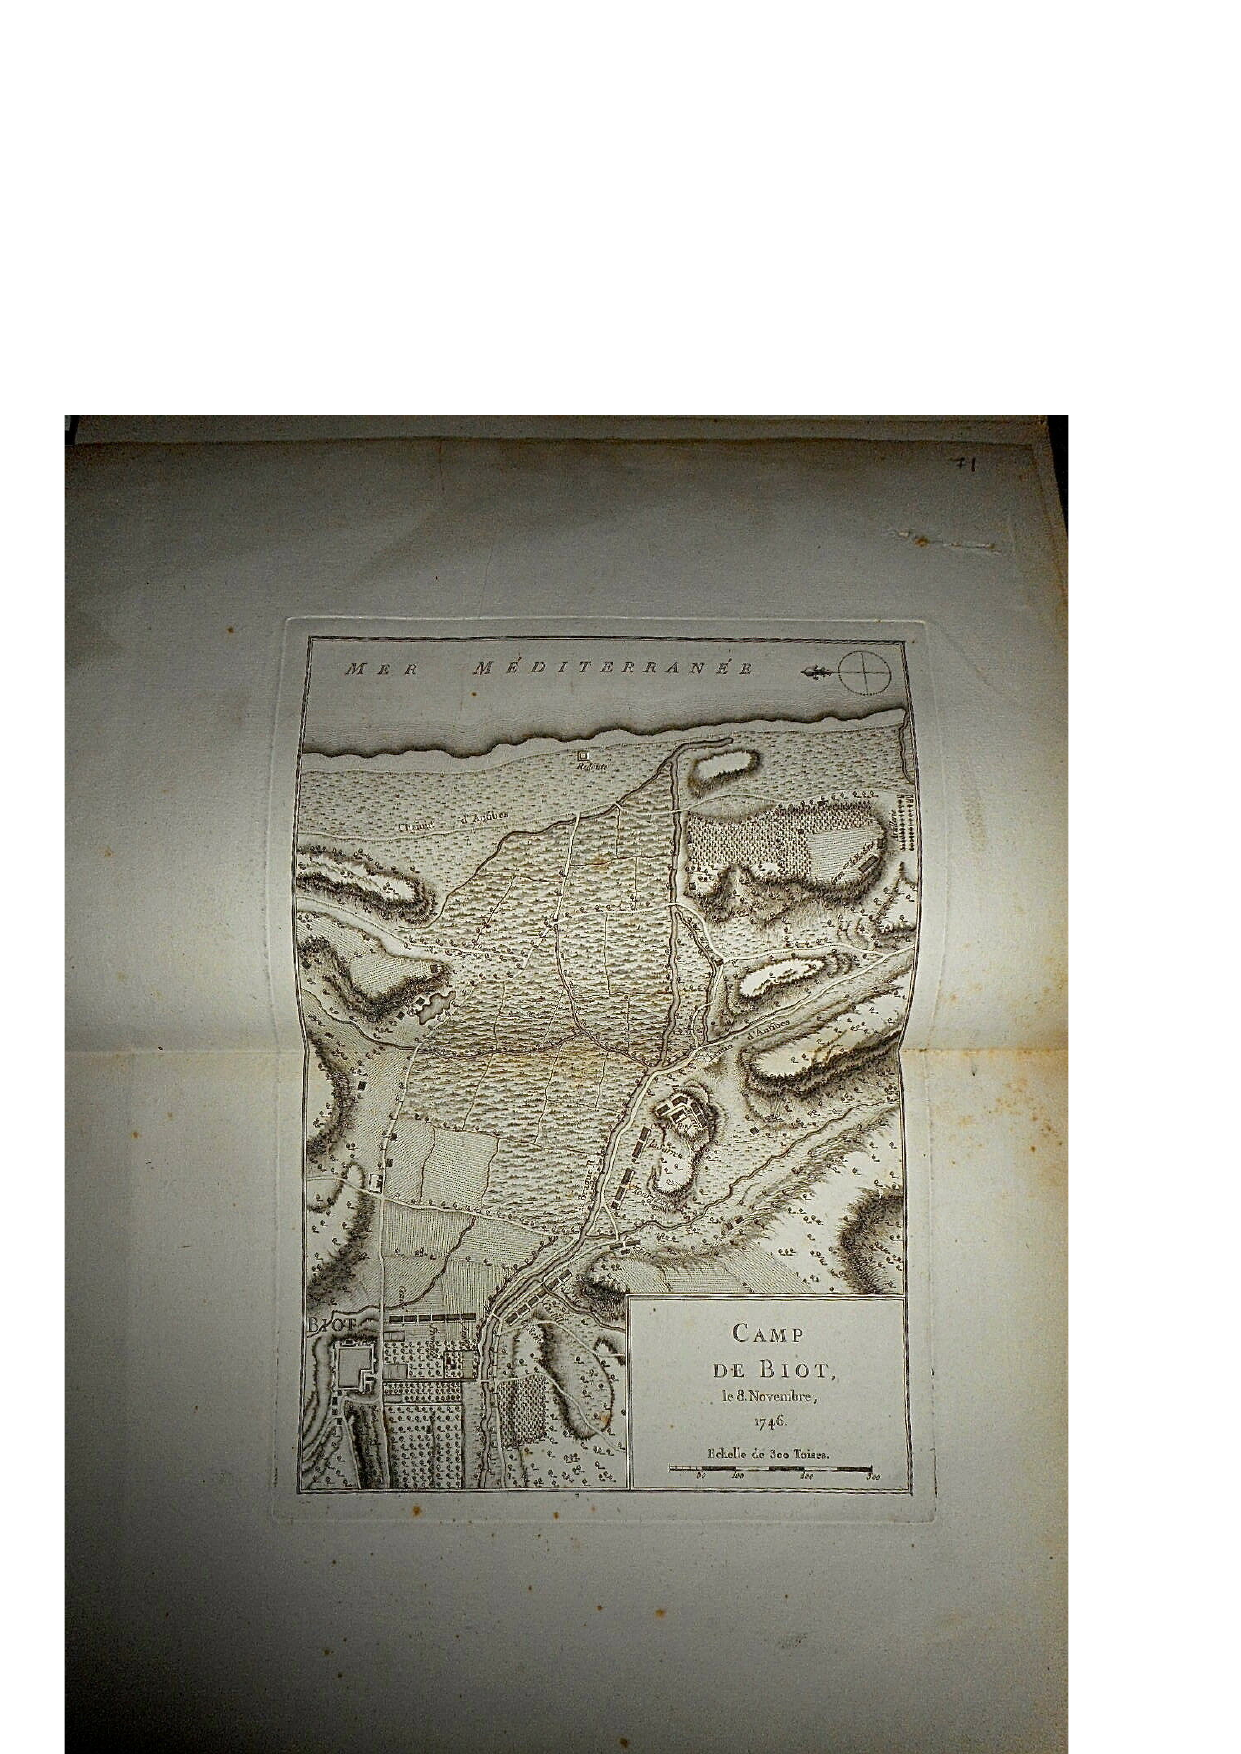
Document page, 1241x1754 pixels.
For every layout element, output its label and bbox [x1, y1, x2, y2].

picture [64, 415, 1069, 1754]
